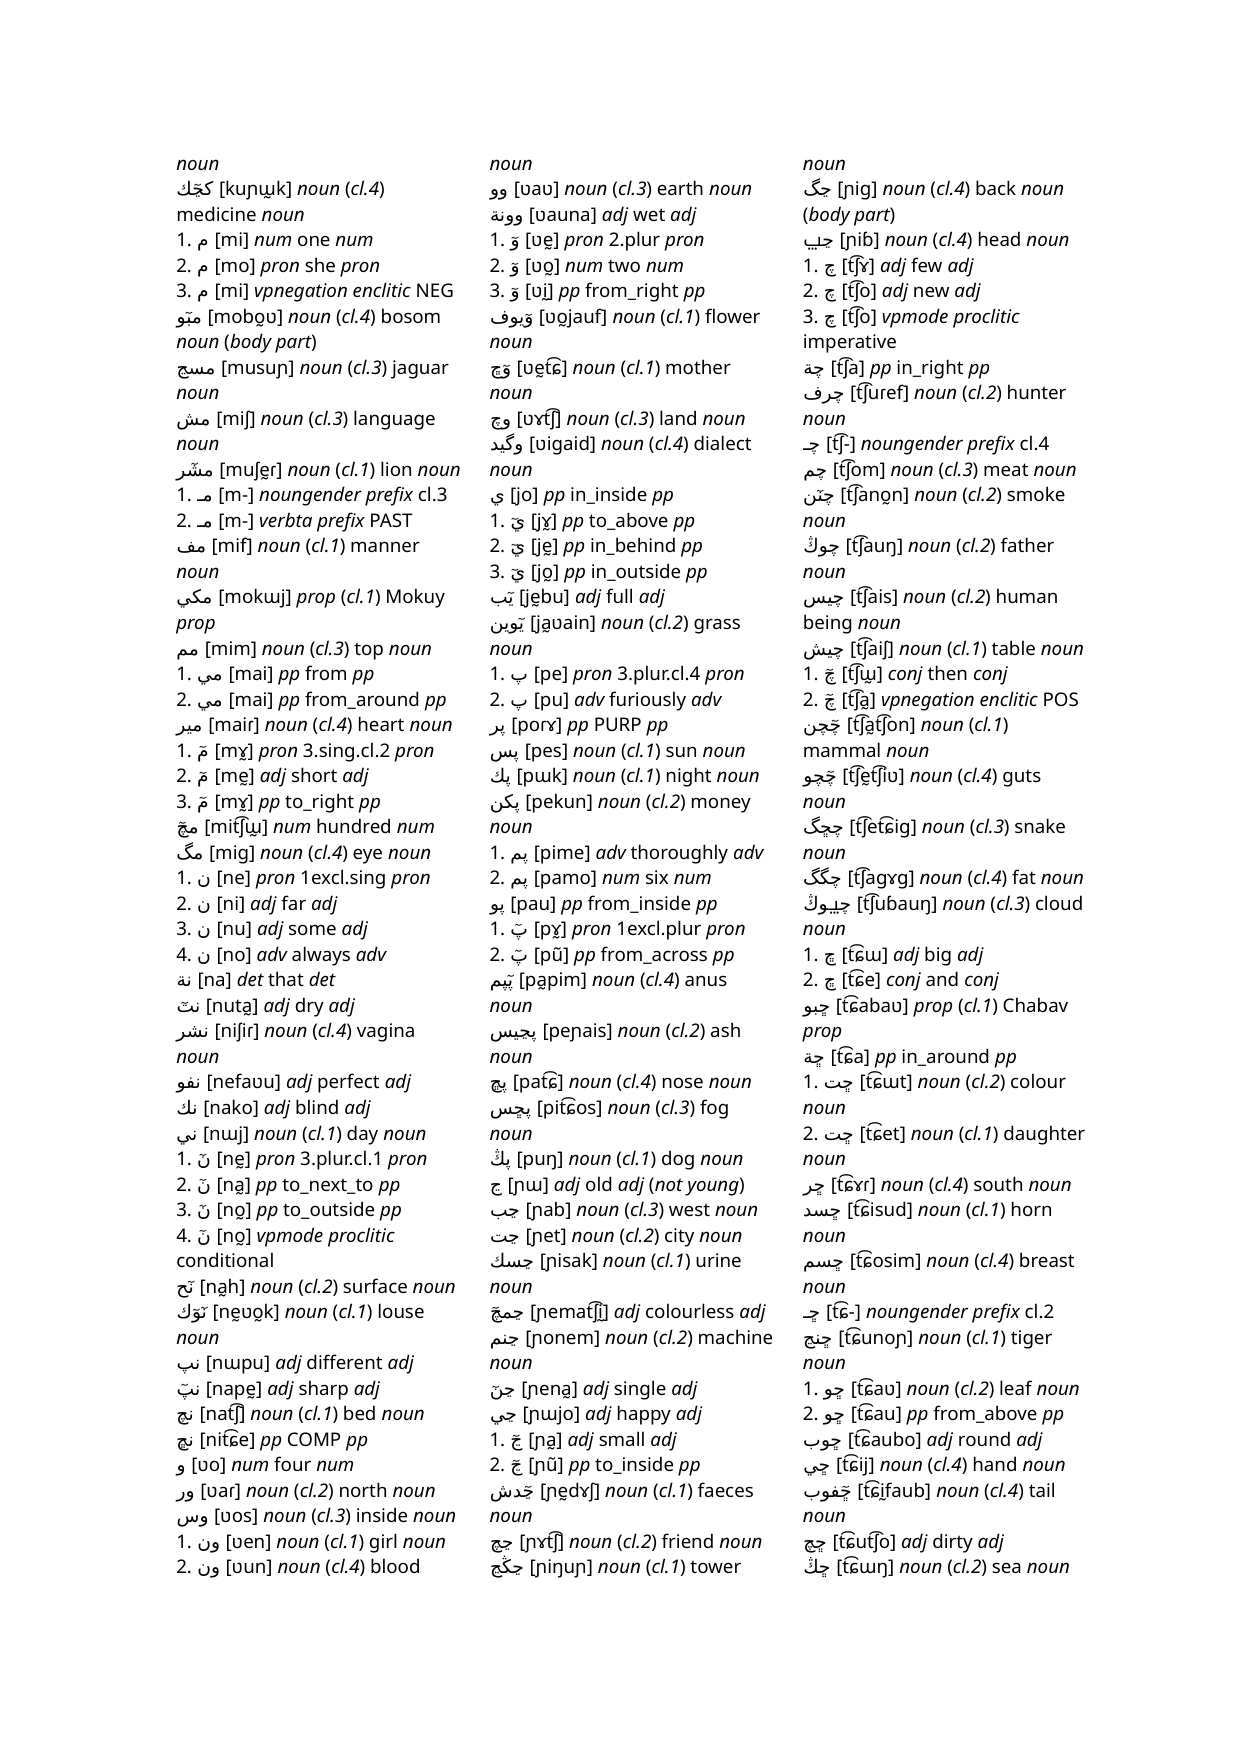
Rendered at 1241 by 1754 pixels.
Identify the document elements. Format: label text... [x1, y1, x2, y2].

text چة [t͡ʃa] pp in_right pp [803, 354, 1090, 380]
text چرف [t͡ʃuɾef] noun (cl.2) hunter noun [803, 380, 1090, 431]
text 1. ڃٓ [ɲa̰] adj small adj [489, 1426, 777, 1452]
text نڇ [nit͡ɕe] pp COMP pp [176, 1426, 463, 1452]
text يٓب [jḛbu] adj full adj [489, 584, 777, 609]
text يٓوين [ja̰ʋain] noun (cl.2) grass noun [489, 609, 777, 660]
text 4. ن [no] adv always adv [176, 941, 463, 967]
text كڃٓك [kuɲɯ̰k] noun (cl.4) medicine noun [176, 176, 463, 227]
text چوڭ [t͡ʃauŋ] noun (cl.2) father noun [803, 533, 1090, 584]
text 1. يٓ [jɤ̰] pp to_above pp [489, 507, 777, 533]
text 2. يٓ [jḛ] pp in_behind pp [489, 533, 777, 558]
text ڇسم [t͡ɕosim] noun (cl.4) breast noun [803, 1247, 1090, 1298]
text ڇـ [t͡ɕ-] noungender prefix cl.2 [803, 1298, 1090, 1324]
text پس [pes] noun (cl.1) sun noun [489, 737, 777, 762]
text وونة [ʋauna] adj wet adj [489, 201, 777, 227]
text ڃگ [ɲiɡ] noun (cl.4) back noun (body part) [803, 176, 1090, 227]
text نشر [niʃiɾ] noun (cl.4) vagina noun [176, 1018, 463, 1069]
text ڇسد [t͡ɕisud] noun (cl.1) horn noun [803, 1196, 1090, 1247]
text 3. وٓ [ʋḭ] pp from_right pp [489, 278, 777, 303]
text 1. م [mi] num one num [176, 227, 463, 252]
text 1. ڇو [t͡ɕaʋ] noun (cl.2) leaf noun [803, 1375, 1090, 1401]
text ڃي [ɲɯjo] adj happy adj [489, 1401, 777, 1426]
text 2. مٓ [mḛ] adj short adj [176, 762, 463, 788]
text 1. چ [t͡ʃɤ] adj few adj [803, 252, 1090, 278]
text 2. چٓ [t͡ʃa̰] vpnegation enclitic POS [803, 686, 1090, 711]
text كپم [kapem] noun (cl.3) umbrella noun [176, 150, 463, 176]
text چنٓن [t͡ʃano̰n] noun (cl.2) smoke noun [803, 482, 1090, 533]
text 1. مـ [m-] noungender prefix cl.3 [176, 482, 463, 507]
text 2. ڇت [t͡ɕet] noun (cl.1) daughter noun [803, 1120, 1090, 1171]
text وو [ʋaʋ] noun (cl.3) earth noun [489, 176, 777, 201]
text نتٓ [nuta̰] adj dry adj [176, 992, 463, 1018]
text مش [miʃ] noun (cl.3) language noun [176, 405, 463, 456]
text و [ʋo] num four num [176, 1452, 463, 1477]
text 1. ڇت [t͡ɕɯt] noun (cl.2) colour noun [803, 1069, 1090, 1120]
text 1. مٓ [mɤ̰] pron 3.sing.cl.2 pron [176, 737, 463, 762]
text ور [ʋaɾ] noun (cl.2) north noun [176, 1477, 463, 1503]
text چڇگ [t͡ʃet͡ɕiɡ] noun (cl.3) snake noun [803, 813, 1090, 864]
text چٓچن [t͡ʃa̰t͡ʃon] noun (cl.1) mammal noun [803, 711, 1090, 762]
text 1. ڇ [t͡ɕɯ] adj big adj [803, 941, 1090, 967]
text پڇس [pit͡ɕos] noun (cl.3) fog noun [489, 1094, 777, 1145]
text ڇچ [t͡ɕut͡ʃo] adj dirty adj [803, 1528, 1090, 1554]
text 3. چ [t͡ʃo] vpmode proclitic imperative [803, 303, 1090, 354]
text 2. ون [ʋun] noun (cl.4) blood noun [176, 1554, 463, 1579]
text چٓچو [t͡ʃḛt͡ʃiʋ] noun (cl.4) guts noun [803, 762, 1090, 813]
text مير [maiɾ] noun (cl.4) heart noun [176, 711, 463, 737]
text پڭ [puŋ] noun (cl.1) dog noun [489, 1145, 777, 1171]
text نفو [nefaʋu] adj perfect adj [176, 1069, 463, 1094]
text 1. پ [pe] pron 3.plur.cl.4 pron [489, 660, 777, 686]
text وچ [ʋɤt͡ʃ] noun (cl.3) land noun [489, 405, 777, 431]
text ڇوب [t͡ɕaubo] adj round adj [803, 1426, 1090, 1452]
text 2. ون [ʋun] noun (cl.4) blood noun [489, 150, 777, 176]
text 2. ڃٓ [ɲṵ] pp to_inside pp [489, 1452, 777, 1477]
text مكي [mokɯj] prop (cl.1) Mokuy prop [176, 584, 463, 635]
text ڃنم [ɲonem] noun (cl.2) machine noun [489, 1324, 777, 1375]
text وگيد [ʋiɡaid] noun (cl.4) dialect noun [489, 431, 777, 482]
text چݐوڭ [t͡ʃuɓauŋ] noun (cl.3) cloud noun [803, 890, 1090, 941]
text ڃب [ɲab] noun (cl.3) west noun [489, 1196, 777, 1222]
text ڃڭڃ [ɲiŋuɲ] noun (cl.1) tower [489, 1554, 777, 1579]
text 2. پم [pamo] num six num [489, 864, 777, 890]
text نچ [nat͡ʃ] noun (cl.1) bed noun [176, 1401, 463, 1426]
text نٓوٓك [nḛʋo̰k] noun (cl.1) louse noun [176, 1298, 463, 1349]
text 3. ن [nu] adj some adj [176, 916, 463, 941]
text ڇة [t͡ɕa] pp in_around pp [803, 1043, 1090, 1069]
text مشٓر [muʃḛɾ] noun (cl.1) lion noun [176, 456, 463, 482]
text 1. ن [ne] pron 1excl.sing pron [176, 864, 463, 890]
text نة [na] det that det [176, 967, 463, 992]
text 1. نٓ [nḛ] pron 3.plur.cl.1 pron [176, 1145, 463, 1171]
text پكن [pekun] noun (cl.2) money noun [489, 788, 777, 839]
text وٓڇ [ʋḛt͡ɕ] noun (cl.1) mother noun [489, 354, 777, 405]
text مبٓو [mobo̰ʋ] noun (cl.4) bosom noun (body part) [176, 303, 463, 354]
text 2. نٓ [na̰] pp to_next_to pp [176, 1171, 463, 1196]
text noun [803, 150, 1090, 176]
text 2. مـ [m-] verbta prefix PAST [176, 507, 463, 533]
text چگگ [t͡ʃaɡɤɡ] noun (cl.4) fat noun [803, 864, 1090, 890]
text وٓيوف [ʋo̰jauf] noun (cl.1) flower noun [489, 303, 777, 354]
text وس [ʋos] noun (cl.3) inside noun [176, 1503, 463, 1528]
text 2. ڇ [t͡ɕe] conj and conj [803, 967, 1090, 992]
text 2. وٓ [ʋo̰] num two num [489, 252, 777, 278]
text 3. نٓ [no̰] pp to_outside pp [176, 1196, 463, 1222]
text 2. پ [pu] adv furiously adv [489, 686, 777, 711]
text ي [jo] pp in_inside pp [489, 482, 777, 507]
text چم [t͡ʃom] noun (cl.3) meat noun [803, 456, 1090, 482]
text پٓپم [pa̰pim] noun (cl.4) anus noun [489, 967, 777, 1018]
text ڃ [ɲɯ] adj old adj (not young) [489, 1171, 777, 1196]
text 2. م [mo] pron she pron [176, 252, 463, 278]
text ڇنڃ [t͡ɕunoɲ] noun (cl.1) tiger noun [803, 1324, 1090, 1375]
text مسڃ [musuɲ] noun (cl.3) jaguar noun [176, 354, 463, 405]
text ڃسك [ɲisak] noun (cl.1) urine noun [489, 1247, 777, 1298]
text مچٓ [mit͡ʃɯ̰] num hundred num [176, 813, 463, 839]
text مف [mif] noun (cl.1) manner noun [176, 533, 463, 584]
text مم [mim] noun (cl.3) top noun [176, 635, 463, 660]
text چيش [t͡ʃaiʃ] noun (cl.1) table noun [803, 635, 1090, 660]
text پڃيس [peɲais] noun (cl.2) ash noun [489, 1018, 777, 1069]
text 2. ن [ni] adj far adj [176, 890, 463, 916]
text پڇ [pat͡ɕ] noun (cl.4) nose noun [489, 1069, 777, 1094]
text ڃچ [ɲɤt͡ʃ] noun (cl.2) friend noun [489, 1528, 777, 1554]
text 3. يٓ [jo̰] pp in_outside pp [489, 558, 777, 584]
text ڇٓفوب [t͡ɕḭfaub] noun (cl.4) tail noun [803, 1477, 1090, 1528]
text 1. ون [ʋen] noun (cl.1) girl noun [176, 1528, 463, 1554]
text نك [nako] adj blind adj [176, 1094, 463, 1120]
text 4. نٓ [no̰] vpmode proclitic conditional [176, 1222, 463, 1273]
text 2. پٓ [pṵ] pp from_across pp [489, 941, 777, 967]
text 1. چٓ [t͡ʃɯ̰] conj then conj [803, 660, 1090, 686]
text 1. پٓ [pɤ̰] pron 1excl.plur pron [489, 916, 777, 941]
text ني [nɯj] noun (cl.1) day noun [176, 1120, 463, 1145]
text پك [pɯk] noun (cl.1) night noun [489, 762, 777, 788]
text 2. مي [mai] pp from_around pp [176, 686, 463, 711]
text ڃٓدش [ɲḛdɤʃ] noun (cl.1) faeces noun [489, 1477, 777, 1528]
text ڇڭ [t͡ɕɯŋ] noun (cl.2) sea noun [803, 1554, 1090, 1579]
text 1. پم [pime] adv thoroughly adv [489, 839, 777, 864]
text ڃمچٓ [ɲemat͡ʃḭ] adj colourless adj [489, 1298, 777, 1324]
text مگ [miɡ] noun (cl.4) eye noun [176, 839, 463, 864]
text ڃنٓ [ɲena̰] adj single adj [489, 1375, 777, 1401]
text 1. مي [mai] pp from pp [176, 660, 463, 686]
text پو [pau] pp from_inside pp [489, 890, 777, 916]
text ڃݐ [ɲiɓ] noun (cl.4) head noun [803, 227, 1090, 252]
text 2. چ [t͡ʃo] adj new adj [803, 278, 1090, 303]
text 3. مٓ [mɤ̰] pp to_right pp [176, 788, 463, 813]
text ڇر [t͡ɕɤɾ] noun (cl.4) south noun [803, 1171, 1090, 1196]
text ڃت [ɲet] noun (cl.2) city noun [489, 1222, 777, 1247]
text پر [poɾɤ] pp PURP pp [489, 711, 777, 737]
text نپ [nɯpu] adj different adj [176, 1349, 463, 1375]
text ڇي [t͡ɕij] noun (cl.4) hand noun [803, 1452, 1090, 1477]
text ڇبو [t͡ɕabaʋ] prop (cl.1) Chabav prop [803, 992, 1090, 1043]
text نٓح [na̰h] noun (cl.2) surface noun [176, 1273, 463, 1298]
text چيس [t͡ʃais] noun (cl.2) human being noun [803, 584, 1090, 635]
text 2. ڇو [t͡ɕau] pp from_above pp [803, 1401, 1090, 1426]
text چـ [t͡ʃ-] noungender prefix cl.4 [803, 431, 1090, 456]
text 3. م [mi] vpnegation enclitic NEG [176, 278, 463, 303]
text نپٓ [napḛ] adj sharp adj [176, 1375, 463, 1401]
text 1. وٓ [ʋḛ] pron 2.plur pron [489, 227, 777, 252]
